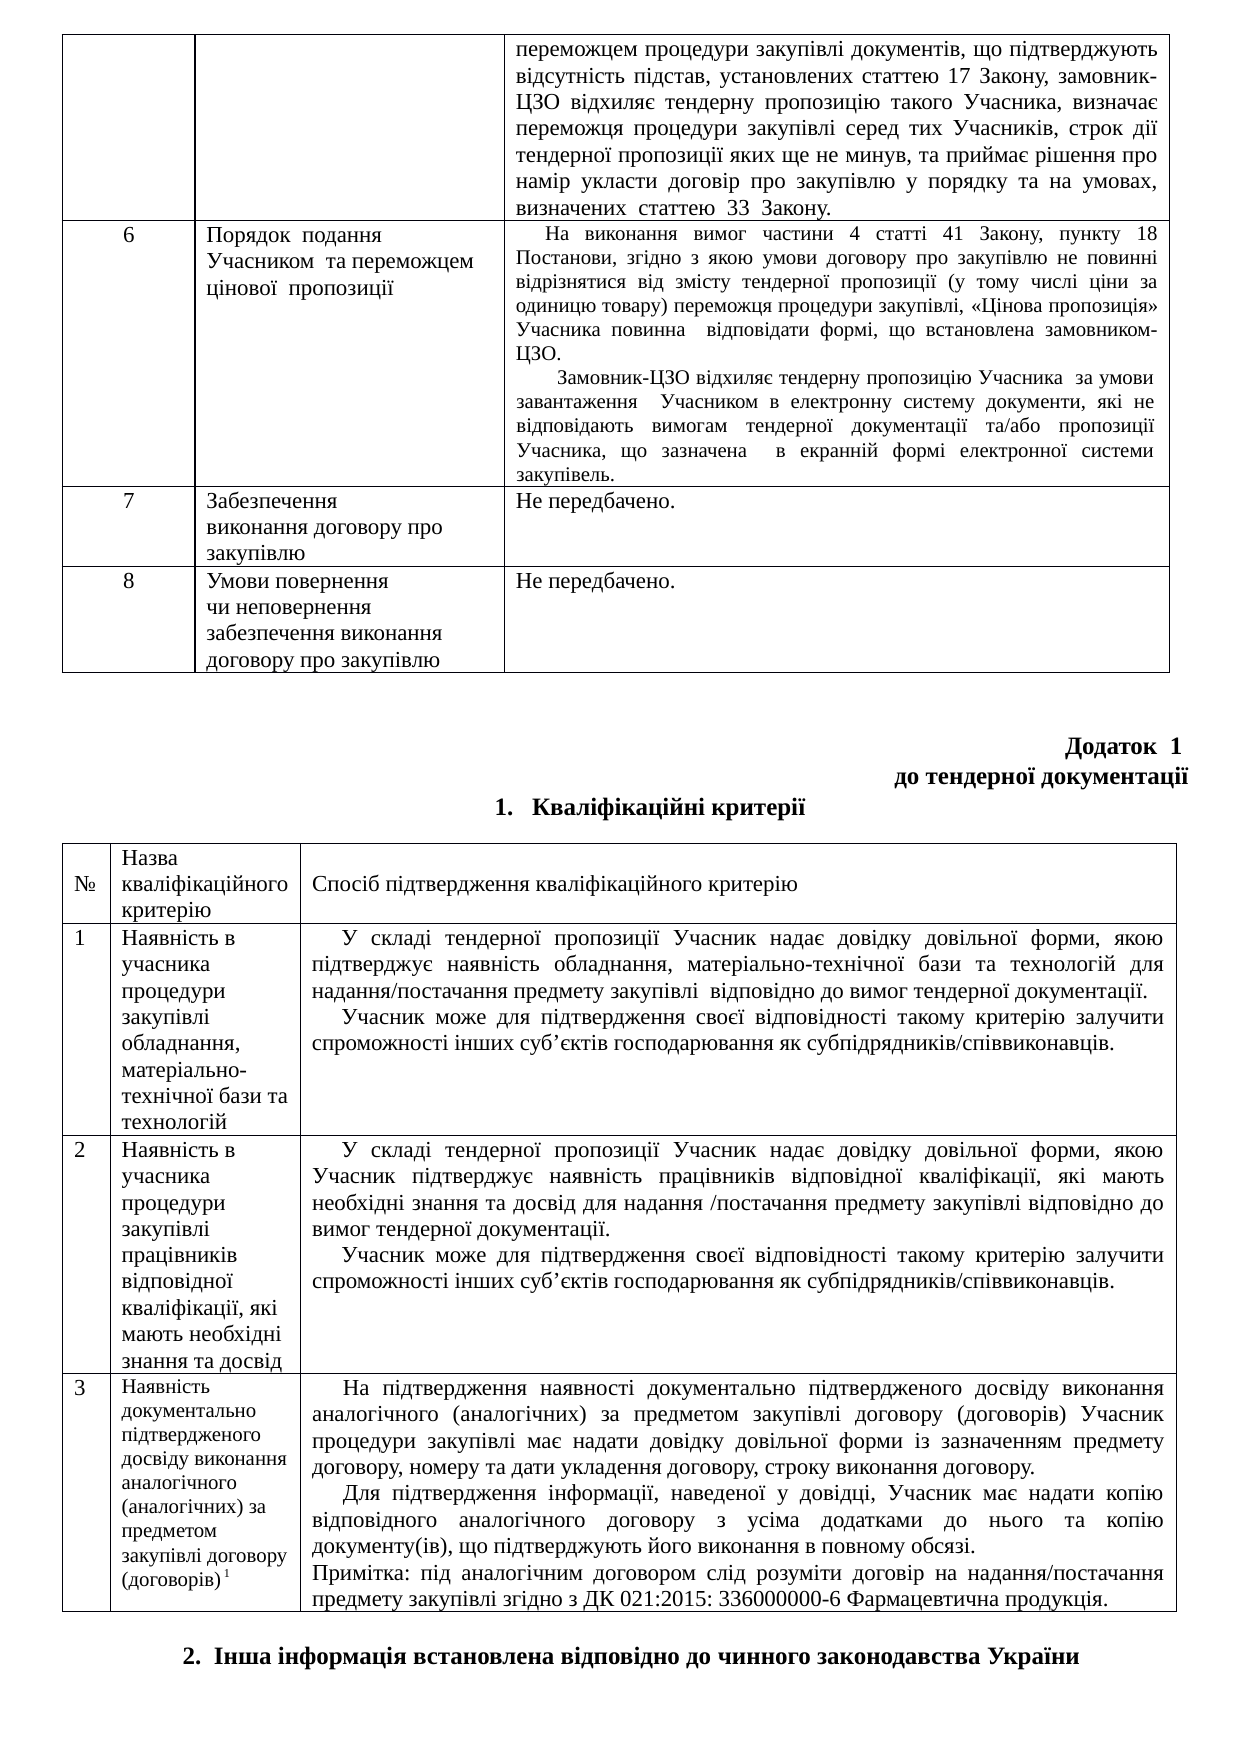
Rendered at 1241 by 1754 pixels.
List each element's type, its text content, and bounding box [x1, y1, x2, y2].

table_cell переможцем процедури закупівлі документів, що підтверджують відсутність підстав, установлених статтею 17 Закону, замовник-ЦЗО відхиляє тендерну пропозицію такого Учасника, визначає переможця процедури закупівлі серед тих Учасників, строк дії тендерної пропозиції яких ще не минув, та приймає рішення про намір укласти договір про закупівлю у порядку та на умовах, визначених статтею 33 Закону. [505, 35, 1169, 220]
table_header № [63, 844, 110, 923]
table_header Назва кваліфікаційного критерію [111, 844, 300, 923]
table_cell Не передбачено. [505, 567, 1169, 672]
table_cell [196, 35, 504, 220]
table_cell Умови повернення чи неповернення забезпечення виконання договору про закупівлю [196, 567, 504, 672]
table_header Спосіб підтвердження кваліфікаційного критерію [301, 844, 1176, 923]
table_cell 8 [63, 567, 194, 672]
list Кваліфікаційні критерії [111, 792, 1188, 820]
table_cell На виконання вимог частини 4 статті 41 Закону, пункту 18 Постанови, згідно з якою умови договору про закупівлю не повинні відрізнятися від змісту тендерної пропозиції (у тому числі ціни за одиницю товару) переможця процедури закупівлі, «Цінова пропозиція» Учасника повинна відповідати формі, що встановлена замовником-ЦЗО. Замовник-ЦЗО відхиляє тендерну пропозицію Учасника за умови завантаження Учасником в електронну систему документи, які не відповідають вимогам тендерної документації та/або пропозиції Учасника, що зазначена в екранній формі електронної системи закупівель. [505, 221, 1169, 486]
text Додаток 1 [74, 731, 1188, 759]
table_cell У складі тендерної пропозиції Учасник надає довідку довільної форми, якою Учасник підтверджує наявність працівників відповідної кваліфікації, які мають необхідні знання та досвід для надання /постачання предмету закупівлі відповідно до вимог тендерної документації. Учасник може для підтвердження своєї відповідності такому критерію залучити спроможності інших суб’єктів господарювання як субпідрядників/співвиконавців. [301, 1136, 1176, 1373]
table_cell 6 [63, 221, 194, 486]
text до тендерної документації [74, 761, 1188, 790]
table_cell [63, 35, 194, 220]
table_cell Порядок подання Учасником та переможцем цінової пропозиції [196, 221, 504, 486]
table_cell Не передбачено. [505, 487, 1169, 566]
table_cell Наявність документально підтвердженого досвіду виконання аналогічного (аналогічних) за предметом закупівлі договору (договорів) 1 [111, 1374, 300, 1611]
table_cell У складі тендерної пропозиції Учасник надає довідку довільної форми, якою підтверджує наявність обладнання, матеріально-технічної бази та технологій для надання/постачання предмету закупівлі відповідно до вимог тендерної документації. Учасник може для підтвердження своєї відповідності такому критерію залучити спроможності інших суб’єктів господарювання як субпідрядників/співвиконавців. [301, 924, 1176, 1135]
table_cell Наявність в учасника процедури закупівлі працівників відповідної кваліфікації, які мають необхідні знання та досвід [111, 1136, 300, 1373]
table_cell 7 [63, 487, 194, 566]
text 2. Інша інформація встановлена відповідно до чинного законодавства України [74, 1641, 1188, 1670]
table_cell Наявність в учасника процедури закупівлі обладнання, матеріально-технічної бази та технологій [111, 924, 300, 1135]
table_cell 3 [63, 1374, 110, 1611]
table_cell 1 [63, 924, 110, 1135]
table_cell 2 [63, 1136, 110, 1373]
table_cell Забезпечення виконання договору про закупівлю [196, 487, 504, 566]
table_cell На підтвердження наявності документально підтвердженого досвіду виконання аналогічного (аналогічних) за предметом закупівлі договору (договорів) Учасник процедури закупівлі має надати довідку довільної форми із зазначенням предмету договору, номеру та дати укладення договору, строку виконання договору. Для підтвердження інформації, наведеної у довідці, Учасник має надати копію відповідного аналогічного договору з усіма додатками до нього та копію документу(ів), що підтверджують його виконання в повному обсязі. Примітка: під аналогічним договором слід розуміти договір на надання/постачання предмету закупівлі згідно з ДК 021:2015: 336000000-6 Фармацевтична продукція. [301, 1374, 1176, 1611]
